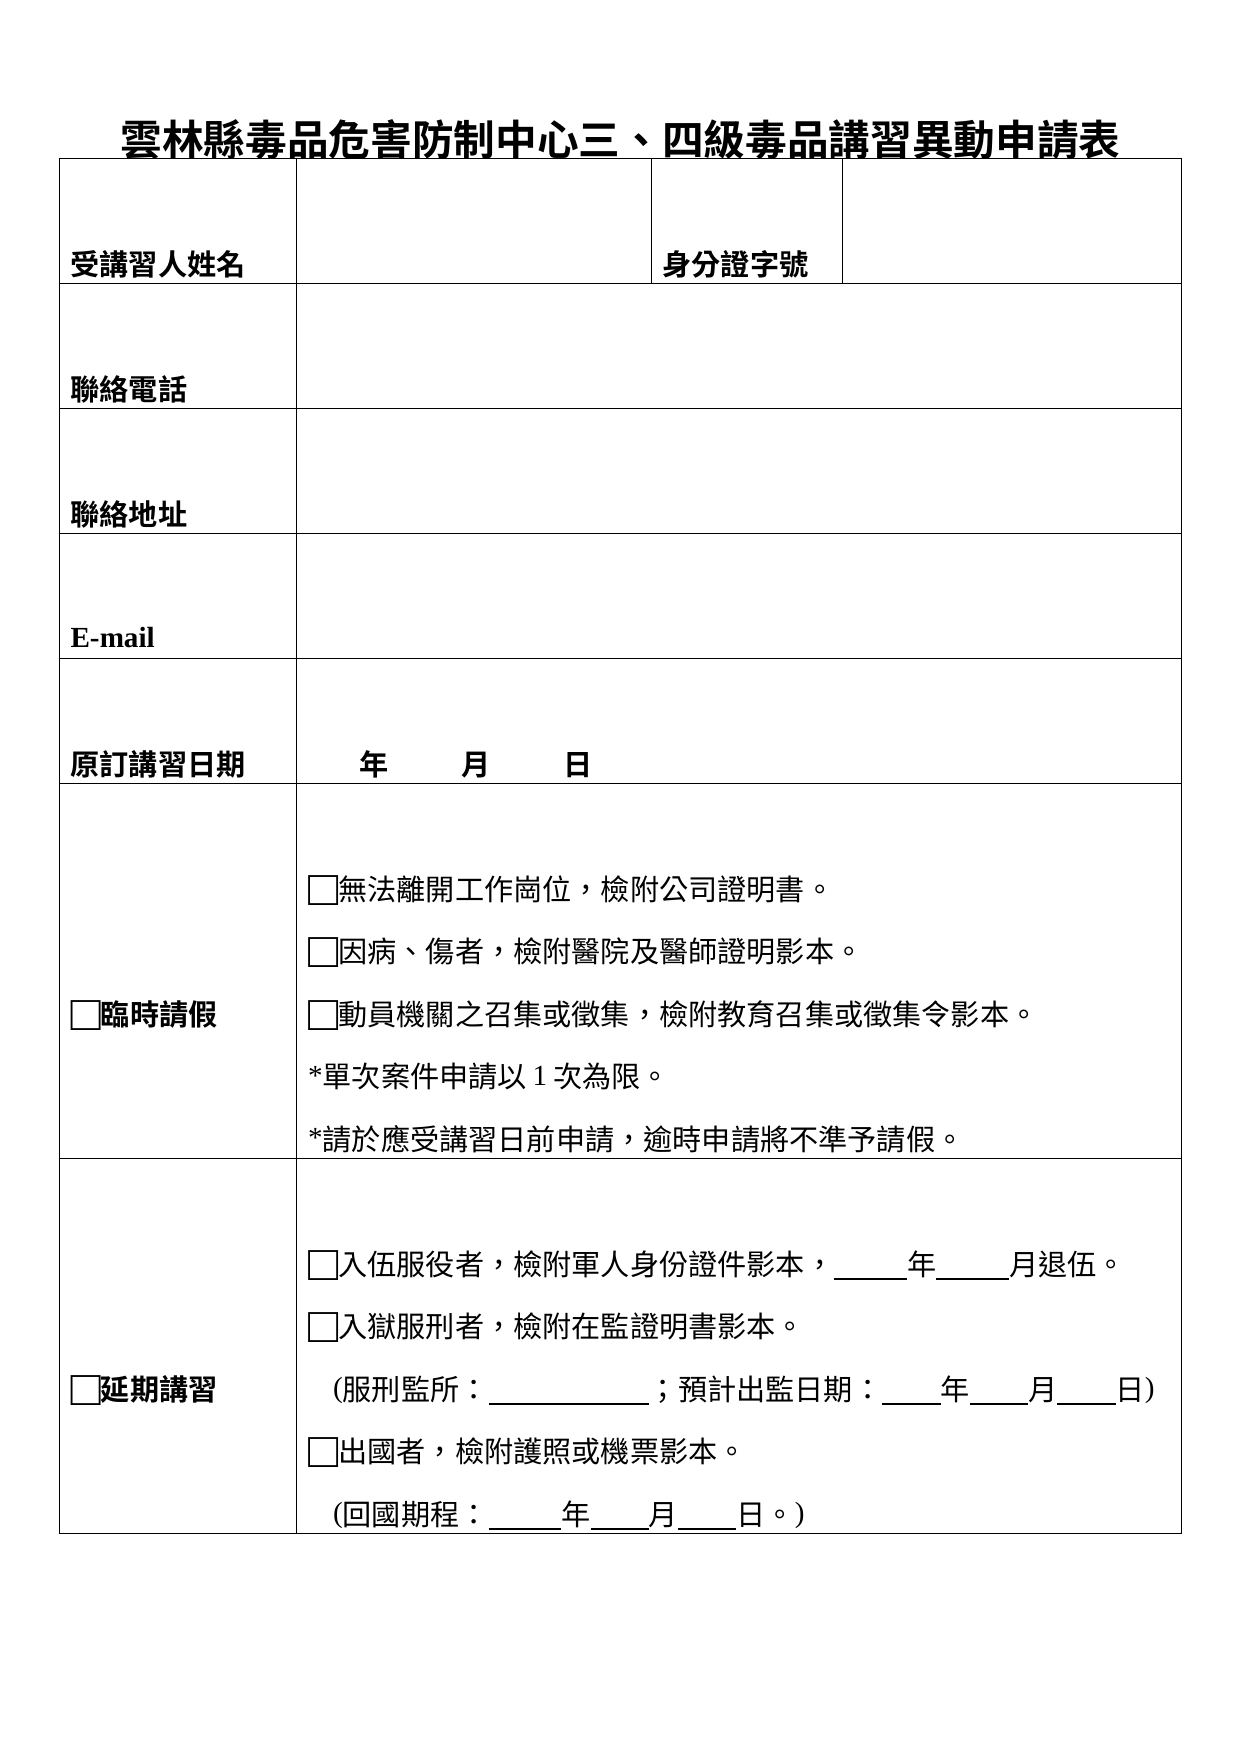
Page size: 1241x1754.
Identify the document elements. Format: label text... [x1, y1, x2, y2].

table_header [843, 159, 1181, 283]
text 雲林縣毒品危害防制中心三、四級毒品講習異動申請表 [75, 96, 1165, 158]
table_cell [297, 284, 1181, 408]
table_cell E-mail [60, 534, 296, 658]
table_header 受講習人姓名 [60, 159, 296, 283]
table_cell 聯絡電話 [60, 284, 296, 408]
table_header 身分證字號 [652, 159, 842, 283]
table_cell □臨時請假 [60, 784, 296, 1158]
table_cell □入伍服役者，檢附軍人身份證件影本， 年 月退伍。 □入獄服刑者，檢附在監證明書影本。 (服刑監所： ；預計出監日期： 年 月 日) □出國者，檢附護照或機票影本。 (回國期程： 年 月 日。) [297, 1159, 1181, 1533]
table_header [297, 159, 651, 283]
table_cell 聯絡地址 [60, 409, 296, 533]
table_cell 原訂講習日期 [60, 659, 296, 783]
table_cell [297, 409, 1181, 533]
table_cell □延期講習 [60, 1159, 296, 1533]
table_cell [297, 534, 1181, 658]
table_cell 年 月 日 [297, 659, 1181, 783]
table_cell □無法離開工作崗位，檢附公司證明書。 □因病、傷者，檢附醫院及醫師證明影本。 □動員機關之召集或徵集，檢附教育召集或徵集令影本。 *單次案件申請以1次為限。 *請於應受講習日前申請，逾時申請將不準予請假。 [297, 784, 1181, 1158]
